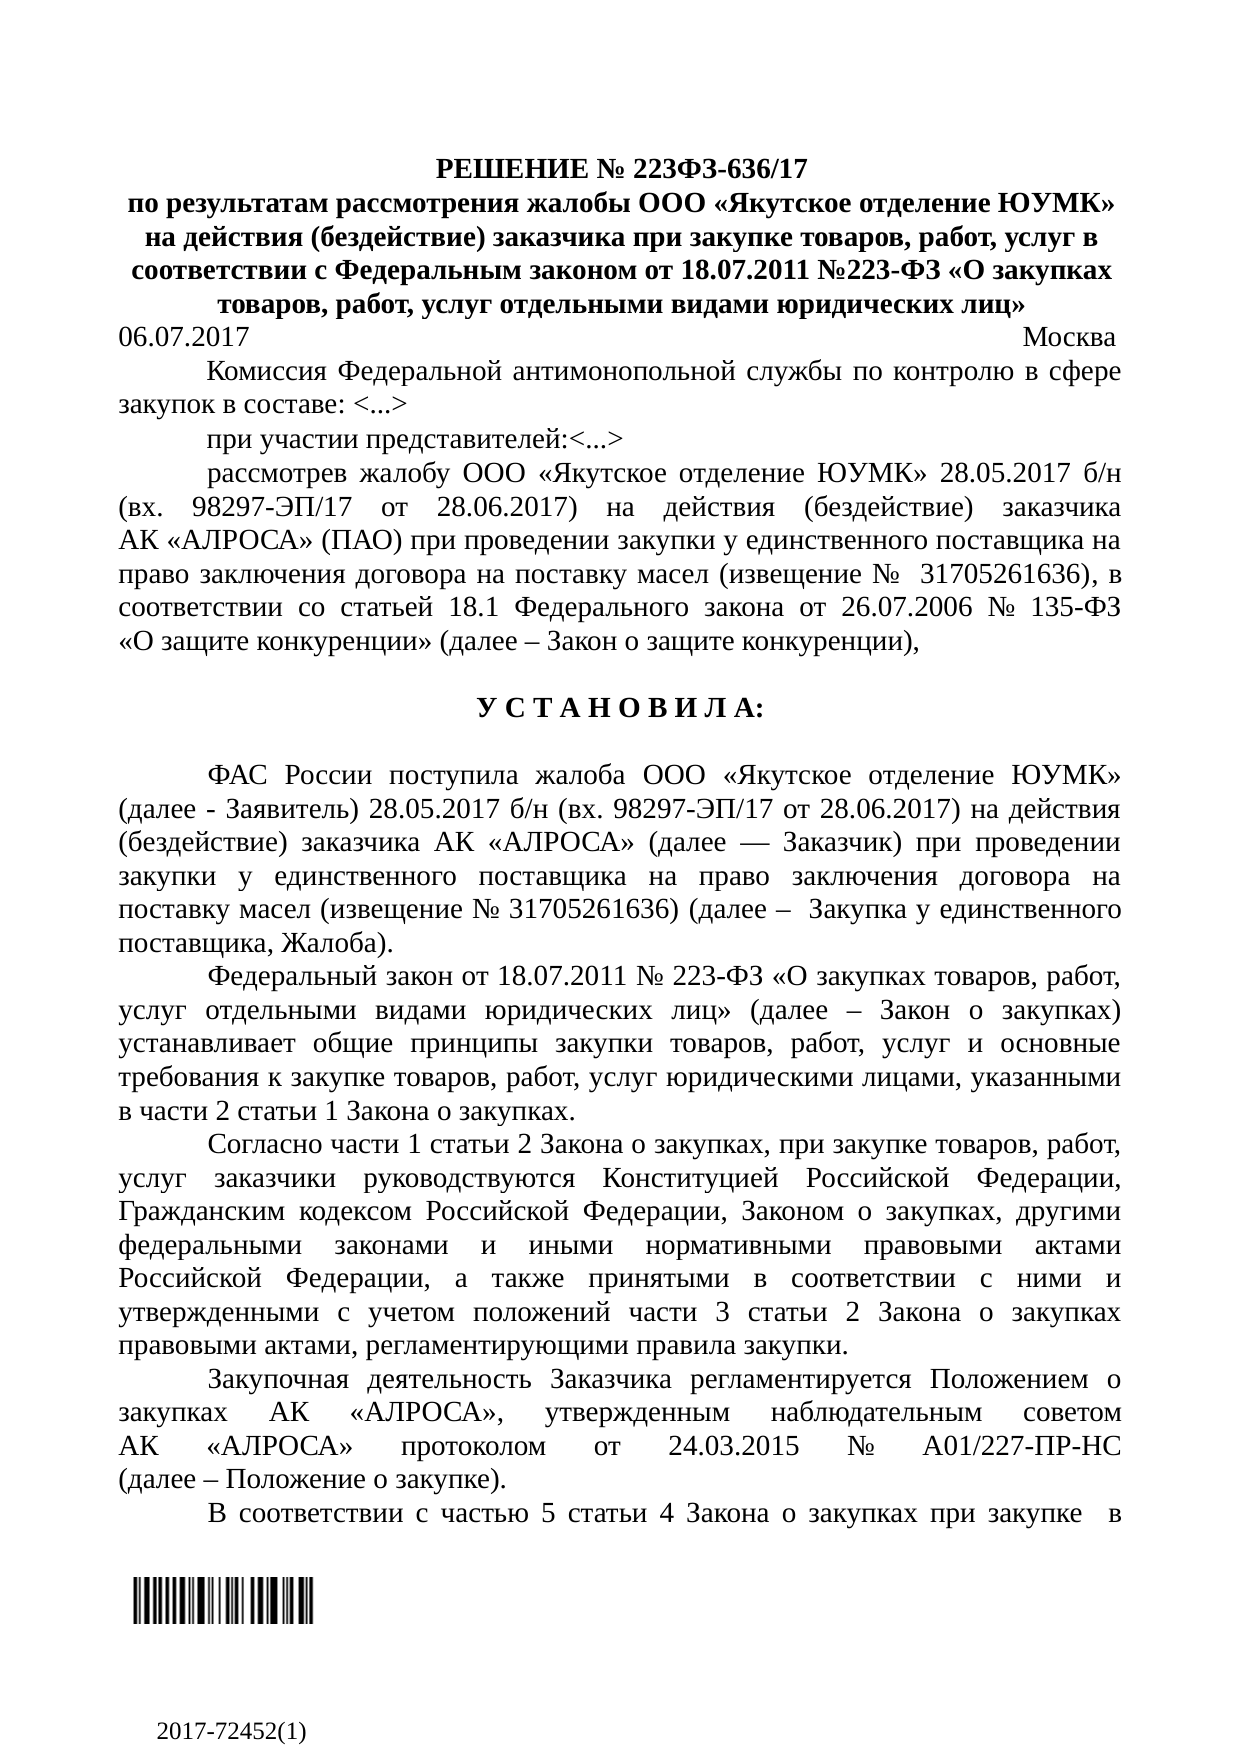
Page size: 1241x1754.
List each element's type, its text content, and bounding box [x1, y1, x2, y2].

text Согласно части 1 статьи 2 Закона о закупках, при закупке товаров, работ, услуг заказчики руководствуются Конституцией Российской Федерации, Гражданским кодексом Российской Федерации, Законом о закупках, другими федеральными законами и иными нормативными правовыми актами Российской Федерации, а также принятыми в соответствии с ними и утвержденными с учетом положений части 3 статьи 2 Закона о закупках правовыми актами, регламентирующими правила закупки. [118, 1126, 1122, 1361]
text Закупочная деятельность Заказчика регламентируется Положением о закупках АК «АЛРОСА», утвержденным наблюдательным советом АК «АЛРОСА» протоколом от 24.03.2015 № А01/227-ПР-НС (далее – Положение о закупке). [118, 1361, 1122, 1495]
text Комиссия Федеральной антимонопольной службы по контролю в сфере закупок в составе: <...> [118, 353, 1122, 420]
text В соответствии с частью 5 статьи 4 Закона о закупках при закупке в [118, 1495, 1122, 1529]
text по результатам рассмотрения жалобы ООО «Якутское отделение ЮУМК» на действия (бездействие) заказчика при закупке товаров, работ, услуг в соответствии с Федеральным законом от 18.07.2011 №223-ФЗ «О закупках товаров, работ, услуг отдельными видами юридических лиц» [127, 185, 1116, 319]
text ФАС России поступила жалоба ООО «Якутское отделение ЮУМК» (далее - Заявитель) 28.05.2017 б/н (вх. 98297-ЭП/17 от 28.06.2017) на действия (бездействие) заказчика АК «АЛРОСА» (далее — Заказчик) при проведении закупки у единственного поставщика на право заключения договора на поставку масел (извещение № 31705261636) (далее – Закупка у единственного поставщика, Жалоба). [118, 757, 1122, 958]
text Федеральный закон от 18.07.2011 № 223-ФЗ «О закупках товаров, работ, услуг отдельными видами юридических лиц» (далее – Закон о закупках) устанавливает общие принципы закупки товаров, работ, услуг и основные требования к закупке товаров, работ, услуг юридическими лицами, указанными в части 2 статьи 1 Закона о закупках. [118, 958, 1122, 1126]
text 06.07.2017 Москва [118, 319, 1122, 353]
text У С Т А Н О В И Л А: [118, 690, 1122, 724]
text рассмотрев жалобу ООО «Якутское отделение ЮУМК» 28.05.2017 б/н (вх. 98297-ЭП/17 от 28.06.2017) на действия (бездействие) заказчика АК «АЛРОСА» (ПАО) при проведении закупки у единственного поставщика на право заключения договора на поставку масел (извещение № 31705261636), в соответствии со статьей 18.1 Федерального закона от 26.07.2006 № 135-ФЗ «О защите конкуренции» (далее – Закон о защите конкуренции), [118, 455, 1122, 657]
text при участии представителей:<...> [118, 420, 1122, 455]
text РЕШЕНИЕ № 223ФЗ-636/17 [127, 152, 1116, 185]
picture [118, 1577, 331, 1624]
